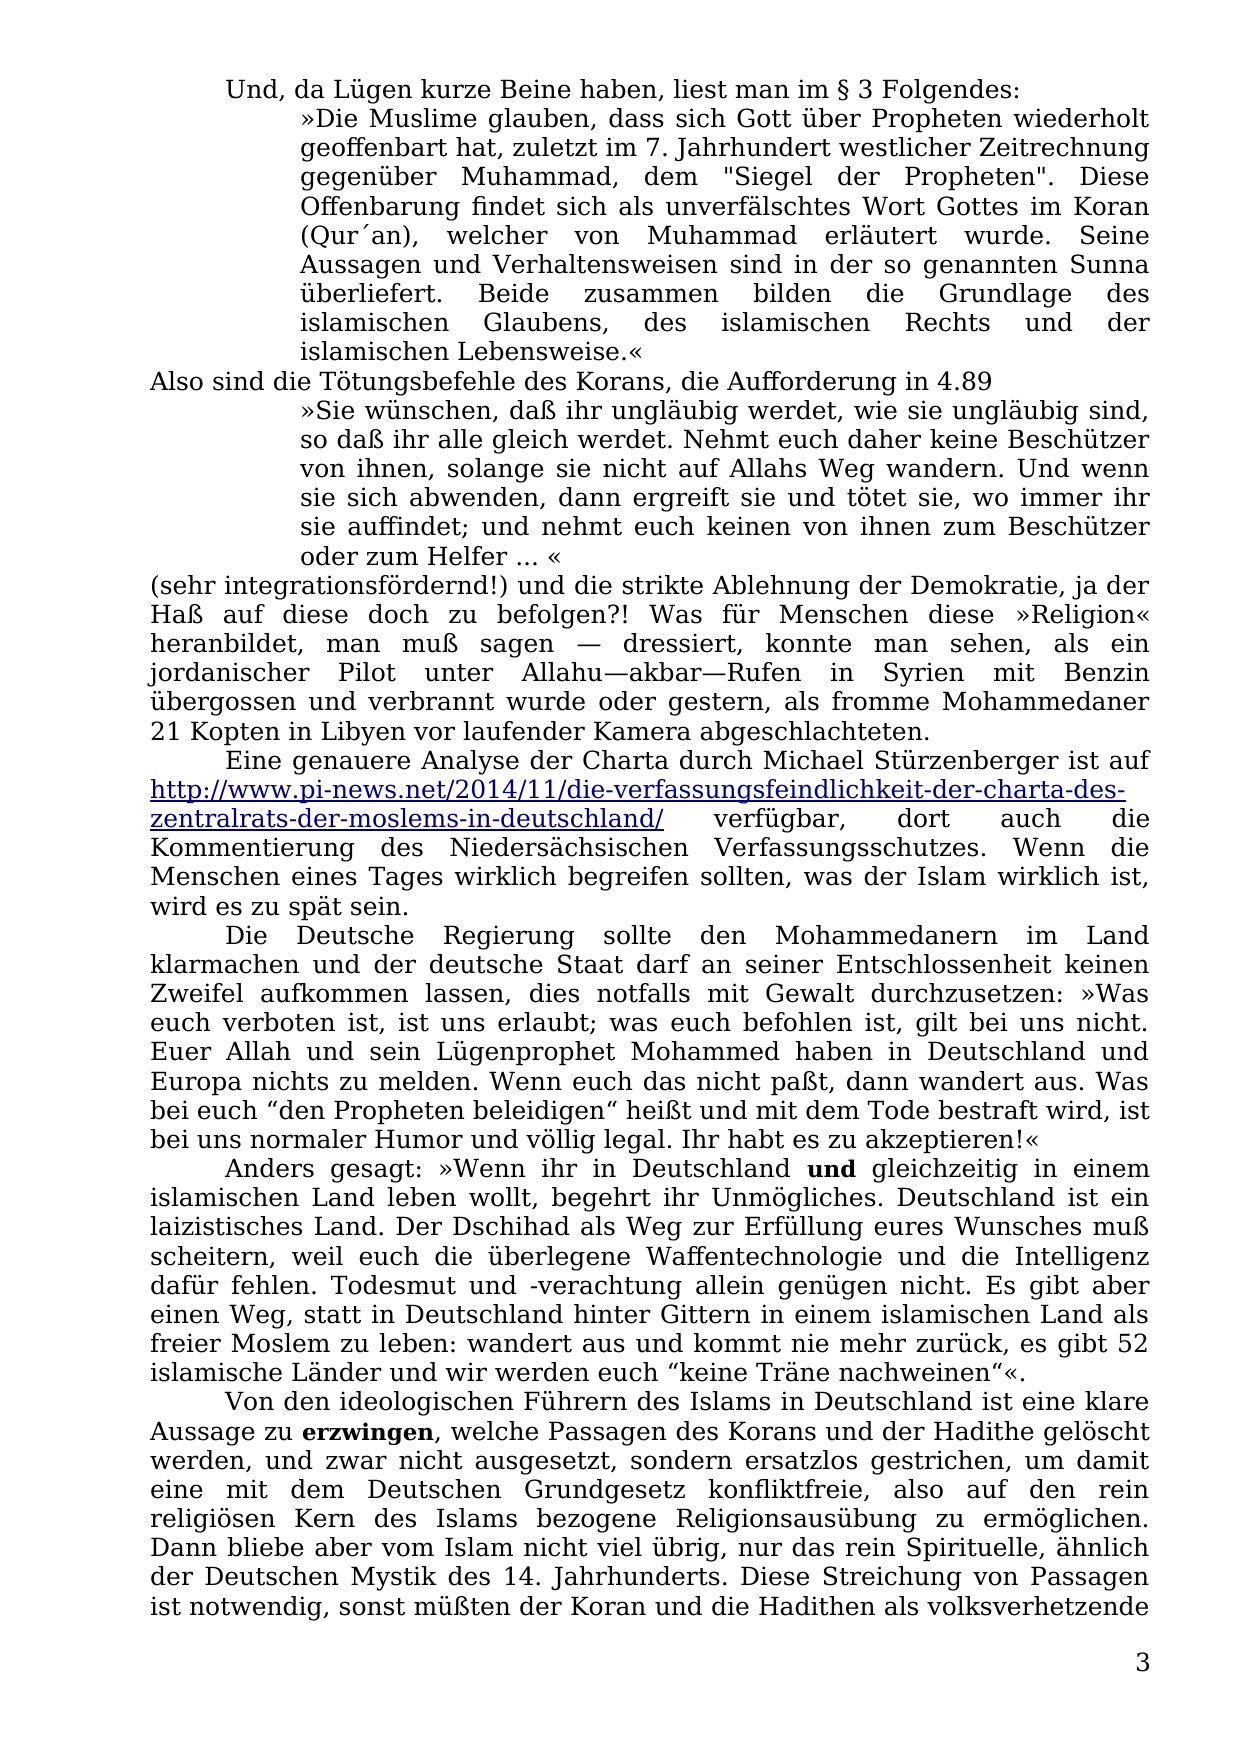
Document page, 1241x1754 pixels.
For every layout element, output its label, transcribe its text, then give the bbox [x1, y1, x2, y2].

text Und, da Lügen kurze Beine haben, liest man im § 3 Folgendes: [150, 75, 1151, 104]
text Die Deutsche Regierung sollte den Mohammedanern im Land klarmachen und der deutsche Staat darf an seiner Entschlossenheit keinen Zweifel aufkommen lassen, dies notfalls mit Gewalt durchzusetzen: »Was euch verboten ist, ist uns erlaubt; was euch befohlen ist, gilt bei uns nicht. Euer Allah und sein Lügenprophet Mohammed haben in Deutschland und Europa nichts zu melden. Wenn euch das nicht paßt, dann wandert aus. Was bei euch “den Propheten beleidigen“ heißt und mit dem Tode bestraft wird, ist bei uns normaler Humor und völlig legal. Ihr habt es zu akzeptieren!« [150, 921, 1151, 1154]
text (sehr integrationsfördernd!) und die strikte Ablehnung der Demokratie, ja der Haß auf diese doch zu befolgen?! Was für Menschen diese »Religion« heranbildet, man muß sagen — dressiert, konnte man sehen, als ein jordanischer Pilot unter Allahu—akbar—Rufen in Syrien mit Benzin übergossen und verbrannt wurde oder gestern, als fromme Mohammedaner 21 Kopten in Libyen vor laufender Kamera abgeschlachteten. [150, 571, 1151, 746]
text Anders gesagt: »Wenn ihr in Deutschland und gleichzeitig in einem islamischen Land leben wollt, begehrt ihr Unmögliches. Deutschland ist ein laizistisches Land. Der Dschihad als Weg zur Erfüllung eures Wunsches muß scheitern, weil euch die überlegene Waffentechnologie und die Intelligenz dafür fehlen. Todesmut und -verachtung allein genügen nicht. Es gibt aber einen Weg, statt in Deutschland hinter Gittern in einem islamischen Land als freier Moslem zu leben: wandert aus und kommt nie mehr zurück, es gibt 52 islamische Länder und wir werden euch “keine Träne nachweinen“«. [150, 1154, 1151, 1387]
text »Sie wünschen, daß ihr ungläubig werdet, wie sie ungläubig sind, so daß ihr alle gleich werdet. Nehmt euch daher keine Beschützer von ihnen, solange sie nicht auf Allahs Weg wandern. Und wenn sie sich abwenden, dann ergreift sie und tötet sie, wo immer ihr sie auffindet; und nehmt euch keinen von ihnen zum Beschützer oder zum Helfer ... « [300, 396, 1151, 571]
text »Die Muslime glauben, dass sich Gott über Propheten wiederholt geoffenbart hat, zuletzt im 7. Jahrhundert westlicher Zeitrechnung gegenüber Muhammad, dem "Siegel der Propheten". Diese Offenbarung findet sich als unverfälschtes Wort Gottes im Koran (Qur´an), welcher von Muhammad erläutert wurde. Seine Aussagen und Verhaltensweisen sind in der so genannten Sunna überliefert. Beide zusammen bilden die Grundlage des islamischen Glaubens, des islamischen Rechts und der islamischen Lebensweise.« [300, 104, 1151, 367]
text Also sind die Tötungsbefehle des Korans, die Aufforderung in 4.89 [150, 367, 1151, 396]
text Von den ideologischen Führern des Islams in Deutschland ist eine klare Aussage zu erzwingen, welche Passagen des Korans und der Hadithe gelöscht werden, und zwar nicht ausgesetzt, sondern ersatzlos gestrichen, um damit eine mit dem Deutschen Grundgesetz konfliktfreie, also auf den rein religiösen Kern des Islams bezogene Religionsausübung zu ermöglichen. Dann bliebe aber vom Islam nicht viel übrig, nur das rein Spirituelle, ähnlich der Deutschen Mystik des 14. Jahrhunderts. Diese Streichung von Passagen ist notwendig, sonst müßten der Koran und die Hadithen als volksverhetzende [150, 1387, 1151, 1621]
text Eine genauere Analyse der Charta durch Michael Stürzenberger ist auf http://www.pi-news.net/2014/11/die-verfassungsfeindlichkeit-der-charta-des-zentralrats-der-moslems-in-deutschland/ verfügbar, dort auch die Kommentierung des Niedersächsischen Verfassungsschutzes. Wenn die Menschen eines Tages wirklich begreifen sollten, was der Islam wirklich ist, wird es zu spät sein. [150, 746, 1151, 921]
